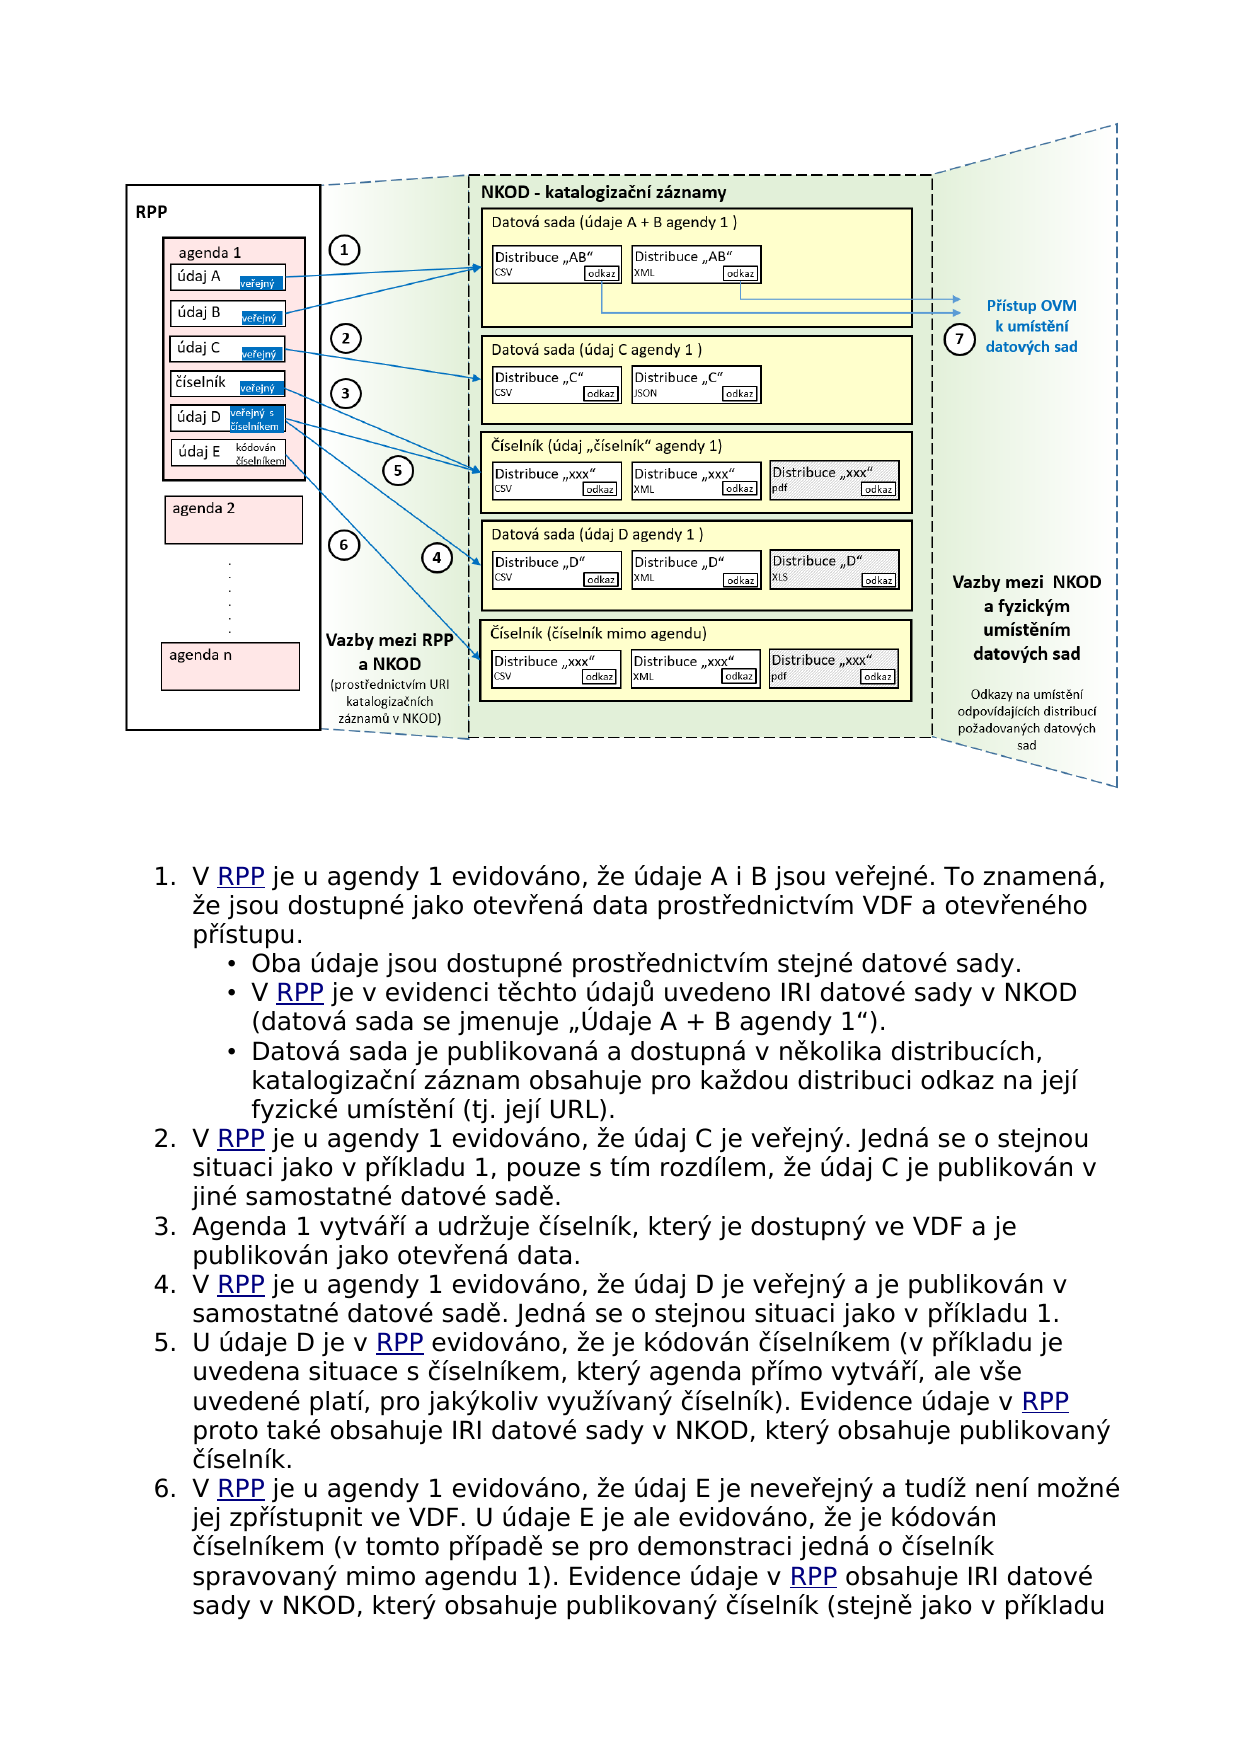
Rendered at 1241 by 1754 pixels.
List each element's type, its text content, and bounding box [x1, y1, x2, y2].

list Datová sada je publikovaná a dostupná v několika distribucích, katalogizační záznam obsahuje pro každou distribuci odkaz na její fyzické umístění (tj. její URL). [236, 1037, 1122, 1124]
list Agenda 1 vytváří a udržuje číselník, který je dostupný ve VDF a je publikován jako otevřená data. [177, 1212, 1122, 1270]
list V RPP je u agendy 1 evidováno, že údaj E je neveřejný a tudíž není možné jej zpřístupnit ve VDF. U údaje E je ale evidováno, že je kódován číselníkem (v tomto případě se pro demonstraci jedná o číselník spravovaný mimo agendu 1). Evidence údaje v RPP obsahuje IRI datové sady v NKOD, který obsahuje publikovaný číselník (stejně jako v příkladu [177, 1474, 1122, 1620]
list V RPP je u agendy 1 evidováno, že údaj C je veřejný. Jedná se o stejnou situaci jako v příkladu 1, pouze s tím rozdílem, že údaj C je publikován v jiné samostatné datové sadě. [177, 1124, 1122, 1212]
list V RPP je u agendy 1 evidováno, že údaje A i B jsou veřejné. To znamená, že jsou dostupné jako otevřená data prostřednictvím VDF a otevřeného přístupu. [177, 862, 1122, 949]
list U údaje D je v RPP evidováno, že je kódován číselníkem (v příkladu je uvedena situace s číselníkem, který agenda přímo vytváří, ale vše uvedené platí, pro jakýkoliv využívaný číselník). Evidence údaje v RPP proto také obsahuje IRI datové sady v NKOD, který obsahuje publikovaný číselník. [177, 1328, 1122, 1474]
list V RPP je v evidenci těchto údajů uvedeno IRI datové sady v NKOD (datová sada se jmenuje „Údaje A + B agendy 1“). [236, 978, 1122, 1037]
list Oba údaje jsou dostupné prostřednictvím stejné datové sady. [236, 949, 1122, 978]
list V RPP je u agendy 1 evidováno, že údaj D je veřejný a je publikován v samostatné datové sadě. Jedná se o stejnou situaci jako v příkladu 1. [177, 1270, 1122, 1328]
picture [118, 118, 1123, 791]
